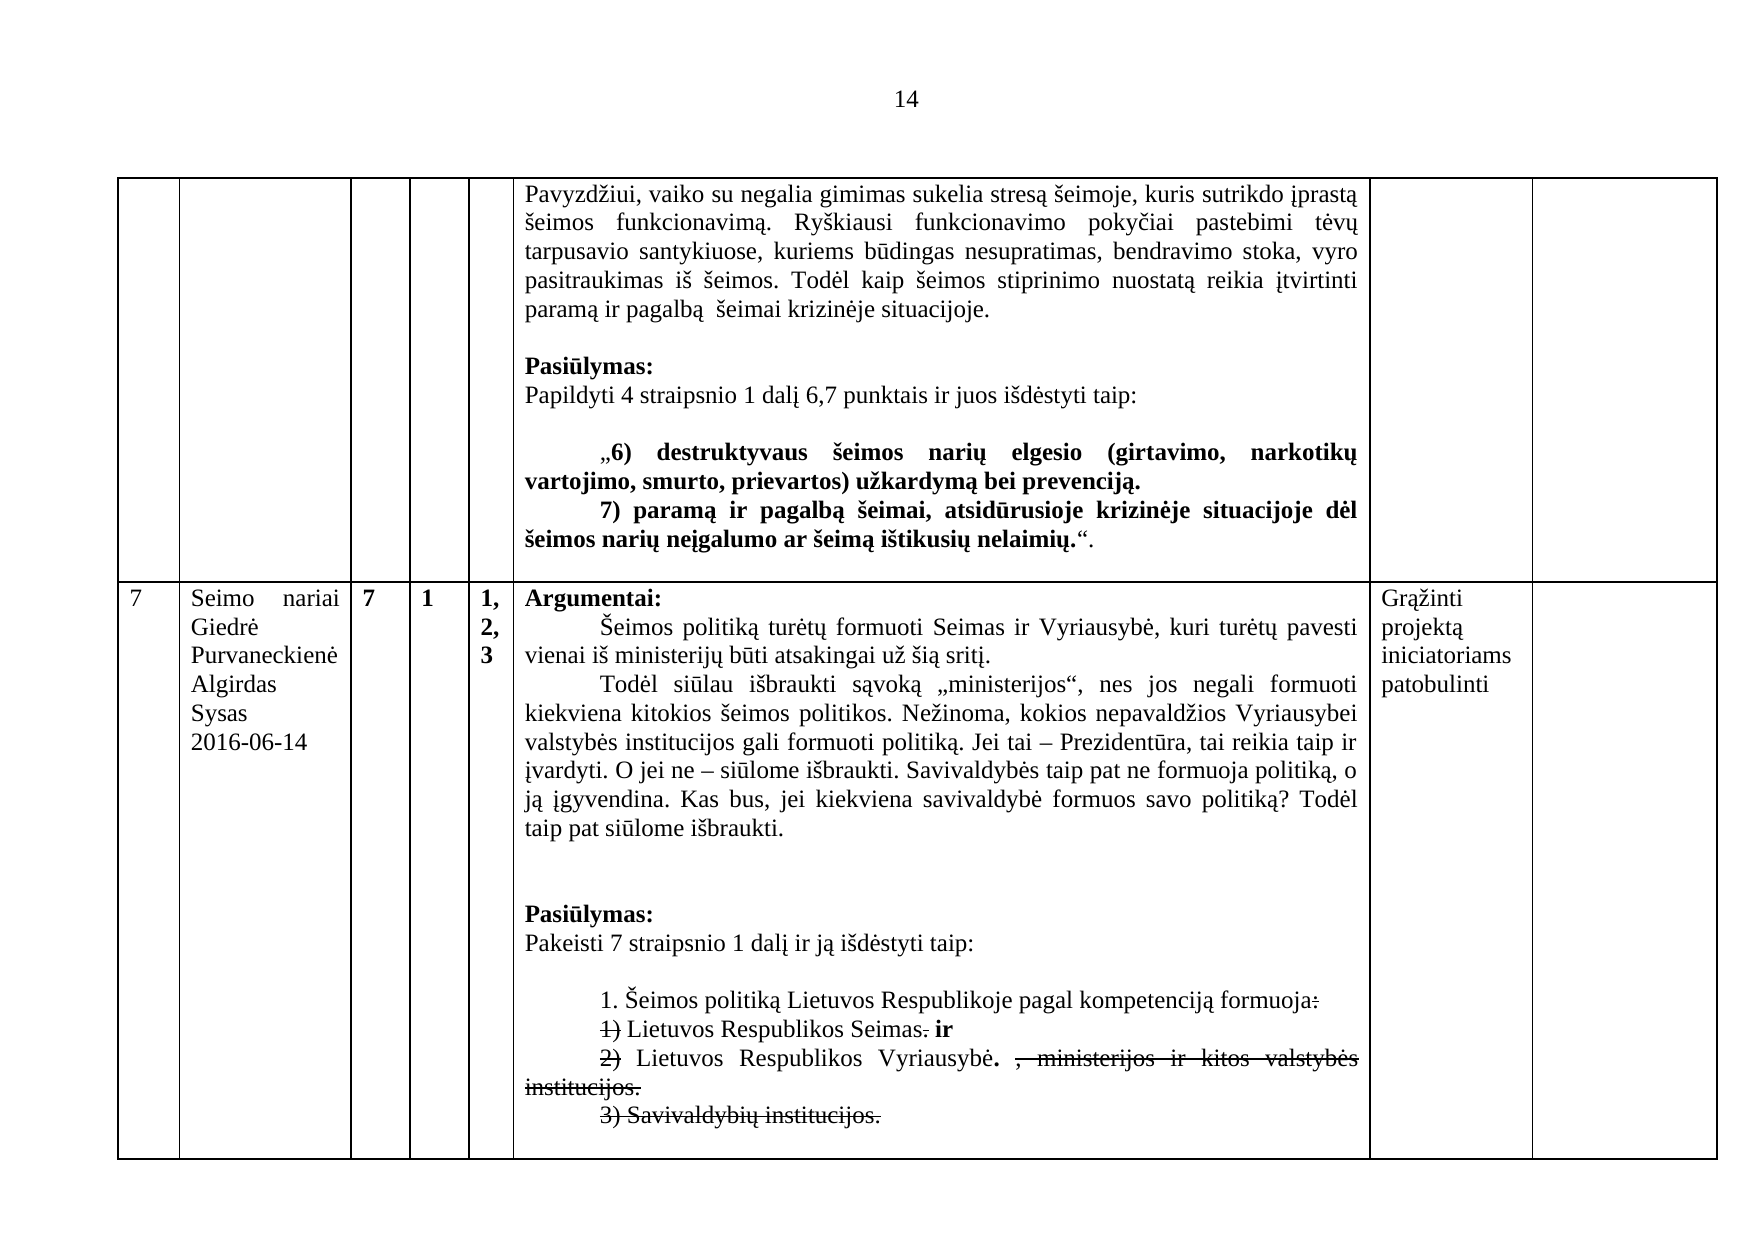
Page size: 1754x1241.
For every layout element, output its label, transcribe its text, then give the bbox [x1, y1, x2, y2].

table_cell 7 [352, 583, 409, 1158]
table_cell [352, 179, 409, 581]
table_cell [1533, 179, 1716, 581]
table_cell [1371, 179, 1532, 581]
table_cell [470, 179, 513, 581]
table_cell [411, 179, 468, 581]
table_cell [180, 179, 350, 581]
table_cell Argumentai: Šeimos politiką turėtų formuoti Seimas ir Vyriausybė, kuri turėtų pavesti vienai iš ministerijų būti atsakingai už šią sritį. Todėl siūlau išbraukti sąvoką „ministerijos“, nes jos negali formuoti kiekviena kitokios šeimos politikos. Nežinoma, kokios nepavaldžios Vyriausybei valstybės institucijos gali formuoti politiką. Jei tai – Prezidentūra, tai reikia taip ir įvardyti. O jei ne – siūlome išbraukti. Savivaldybės taip pat ne formuoja politiką, o ją įgyvendina. Kas bus, jei kiekviena savivaldybė formuos savo politiką? Todėl taip pat siūlome išbraukti. Pasiūlymas: Pakeisti 7 straipsnio 1 dalį ir ją išdėstyti taip: 1. Šeimos politiką Lietuvos Respublikoje pagal kompetenciją formuoja: 1) Lietuvos Respublikos Seimas. ir 2) Lietuvos Respublikos Vyriausybė. , ministerijos ir kitos valstybės institucijos. 3) Savivaldybių institucijos. [514, 583, 1369, 1158]
table_cell 7 [119, 583, 179, 1158]
table_cell Pavyzdžiui, vaiko su negalia gimimas sukelia stresą šeimoje, kuris sutrikdo įprastą šeimos funkcionavimą. Ryškiausi funkcionavimo pokyčiai pastebimi tėvų tarpusavio santykiuose, kuriems būdingas nesupratimas, bendravimo stoka, vyro pasitraukimas iš šeimos. Todėl kaip šeimos stiprinimo nuostatą reikia įtvirtinti paramą ir pagalbą šeimai krizinėje situacijoje. Pasiūlymas: Papildyti 4 straipsnio 1 dalį 6,7 punktais ir juos išdėstyti taip: „6) destruktyvaus šeimos narių elgesio (girtavimo, narkotikų vartojimo, smurto, prievartos) užkardymą bei prevenciją. 7) paramą ir pagalbą šeimai, atsidūrusioje krizinėje situacijoje dėl šeimos narių neįgalumo ar šeimą ištikusių nelaimių.“. [514, 179, 1369, 581]
table_cell 1,2,3 [470, 583, 513, 1158]
table_cell Grąžinti projektą iniciatoriams patobulinti [1371, 583, 1532, 1158]
table_cell [119, 179, 179, 581]
table_cell Seimo nariai Giedrė Purvaneckienė Algirdas Sysas 2016-06-14 [180, 583, 350, 1158]
table_cell [1533, 583, 1716, 1158]
table_cell 1 [411, 583, 468, 1158]
